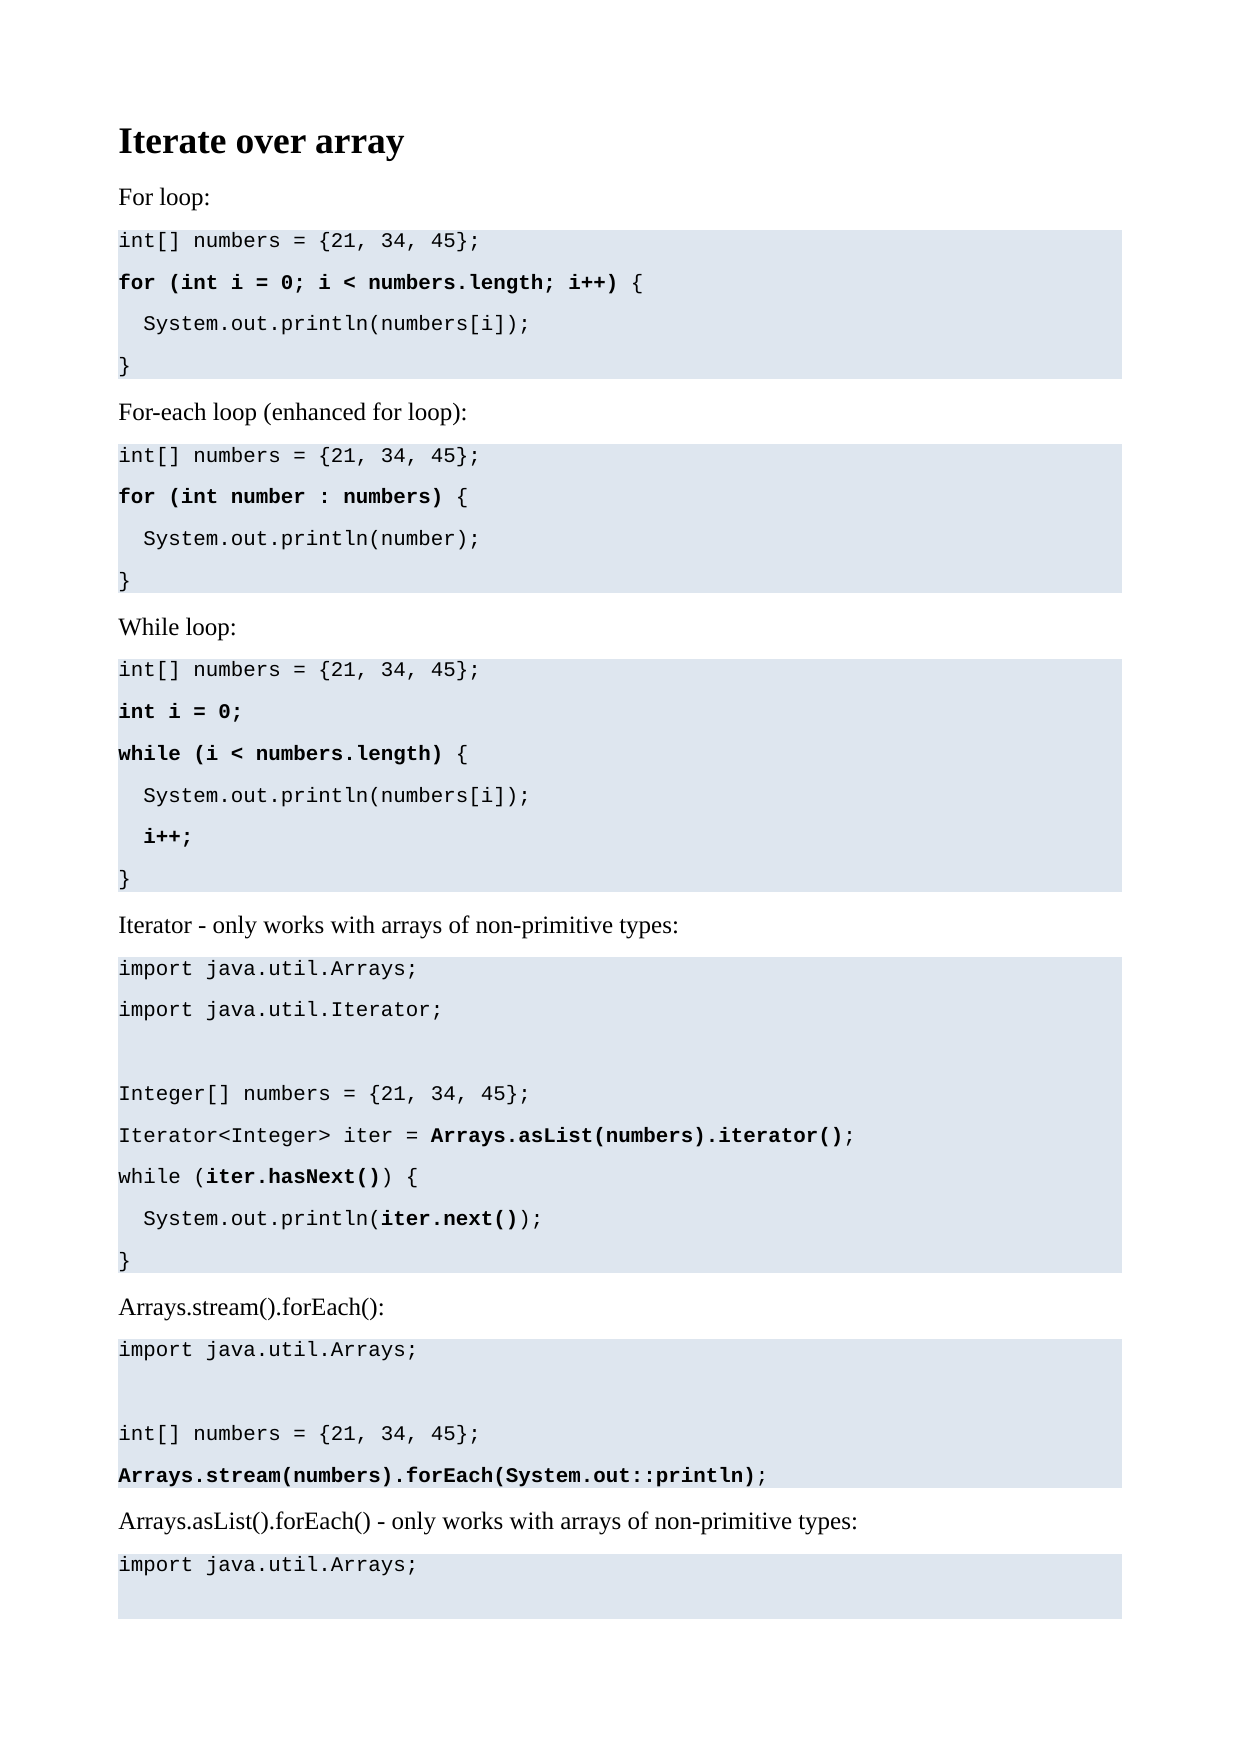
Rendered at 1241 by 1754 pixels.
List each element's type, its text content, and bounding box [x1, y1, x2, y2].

text Arrays.stream(numbers).forEach(System.out::println); [118, 1464, 1122, 1488]
text while (iter.hasNext()) { [118, 1166, 1122, 1190]
text int i = 0; [118, 701, 1122, 725]
text import java.util.Iterator; [118, 999, 1122, 1023]
text System.out.println(numbers[i]); [118, 313, 1122, 337]
text } [118, 355, 1122, 379]
text Integer[] numbers = {21, 34, 45}; [118, 1083, 1122, 1106]
text int[] numbers = {21, 34, 45}; [118, 659, 1122, 683]
text Arrays.stream().forEach(): [118, 1292, 1122, 1320]
text For-each loop (enhanced for loop): [118, 397, 1122, 426]
text Iterator - only works with arrays of non-primitive types: [118, 910, 1122, 939]
subtitle Iterate over array [118, 118, 1122, 161]
text int[] numbers = {21, 34, 45}; [118, 1423, 1122, 1446]
text import java.util.Arrays; [118, 957, 1122, 981]
text While loop: [118, 612, 1122, 640]
text } [118, 1250, 1122, 1273]
text for (int number : numbers) { [118, 486, 1122, 510]
text System.out.println(numbers[i]); [118, 784, 1122, 808]
text Arrays.asList().forEach() - only works with arrays of non-primitive types: [118, 1506, 1122, 1535]
text while (i < numbers.length) { [118, 743, 1122, 766]
text import java.util.Arrays; [118, 1339, 1122, 1363]
text int[] numbers = {21, 34, 45}; [118, 444, 1122, 468]
text import java.util.Arrays; [118, 1554, 1122, 1578]
text } [118, 868, 1122, 892]
text System.out.println(number); [118, 528, 1122, 552]
text System.out.println(iter.next()); [118, 1208, 1122, 1232]
text i++; [118, 826, 1122, 850]
text } [118, 570, 1122, 593]
text Iterator<Integer> iter = Arrays.asList(numbers).iterator(); [118, 1124, 1122, 1148]
text For loop: [118, 182, 1122, 211]
text int[] numbers = {21, 34, 45}; [118, 230, 1122, 253]
text for (int i = 0; i < numbers.length; i++) { [118, 272, 1122, 295]
